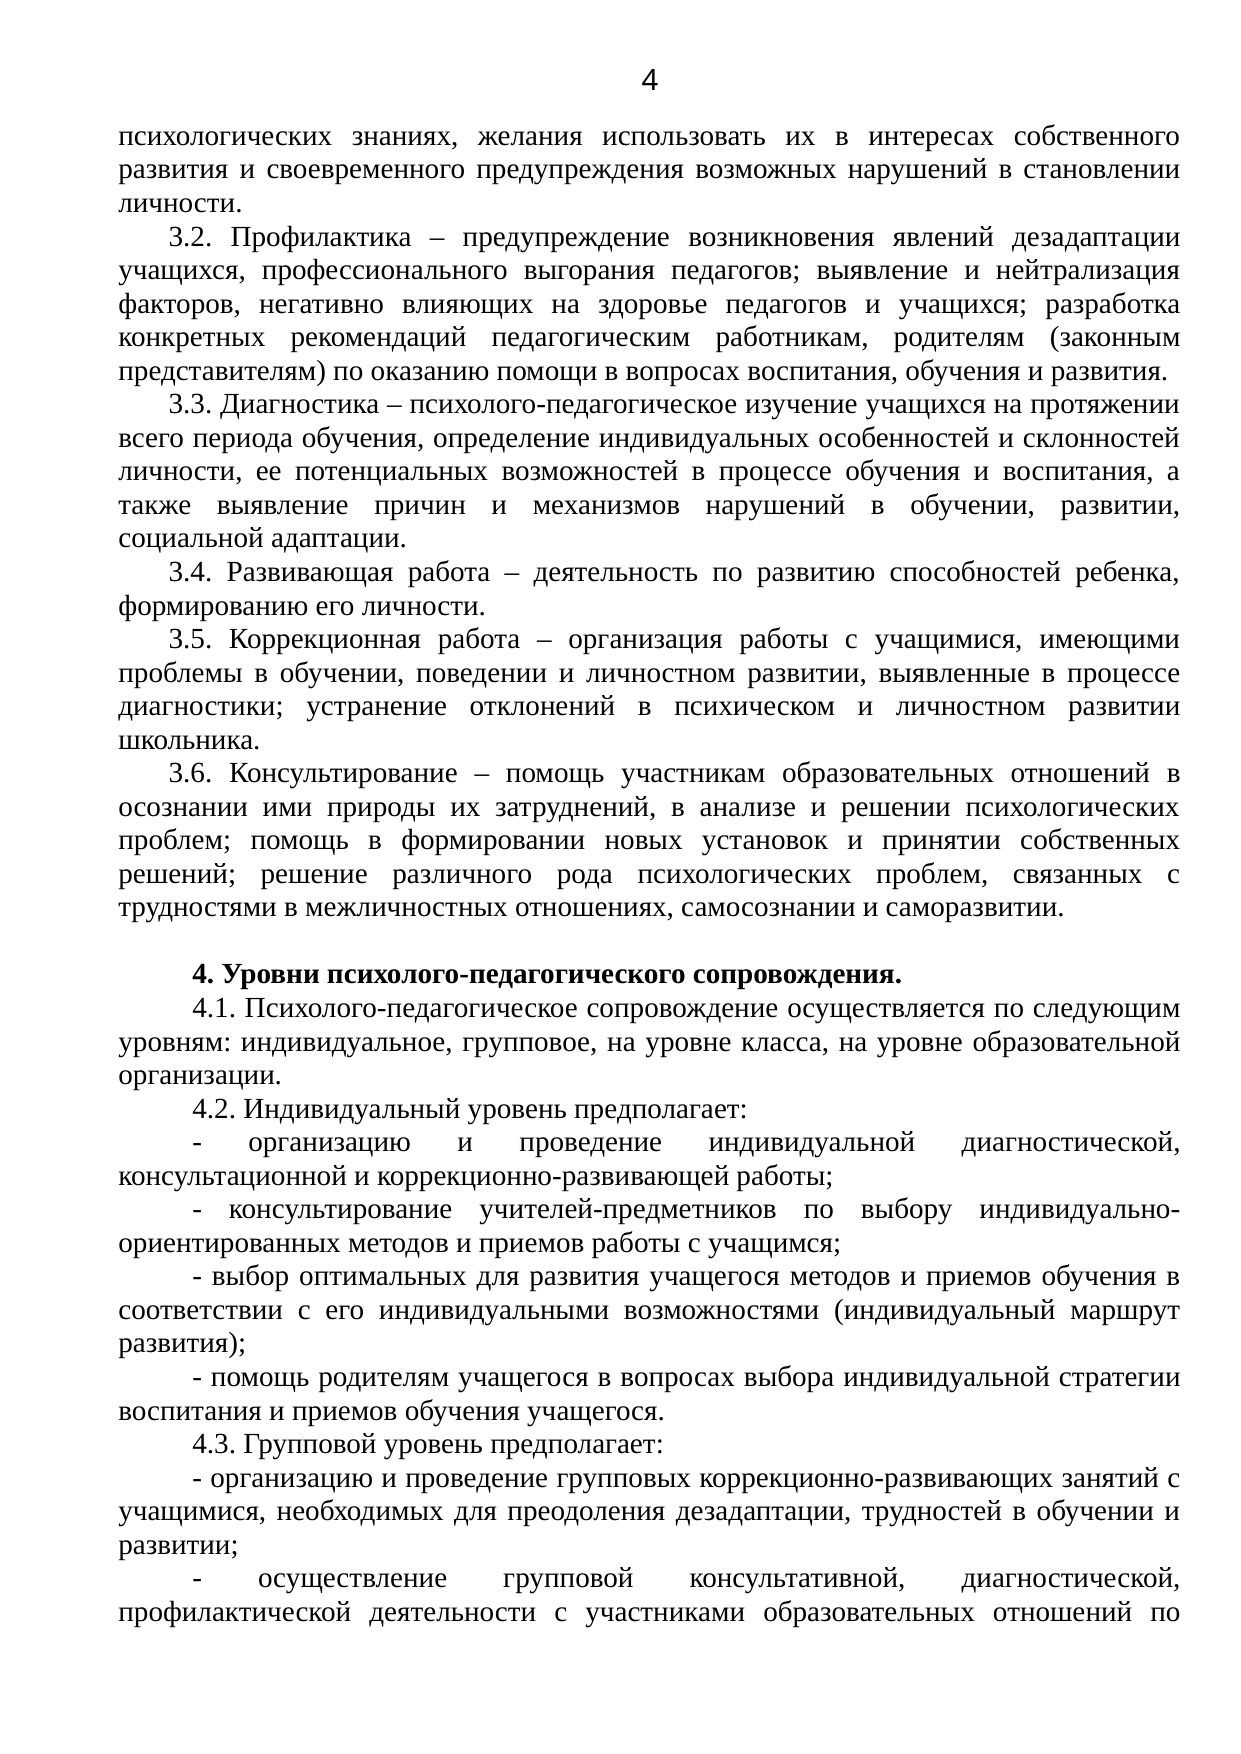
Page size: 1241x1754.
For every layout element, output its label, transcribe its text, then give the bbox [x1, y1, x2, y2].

text - организацию и проведение групповых коррекционно-развивающих занятий с учащимися, необходимых для преодоления дезадаптации, трудностей в обучении и развитии; [118, 1460, 1181, 1560]
text 3.5. Коррекционная работа – организация работы с учащимися, имеющими проблемы в обучении, поведении и личностном развитии, выявленные в процессе диагностики; устранение отклонений в психическом и личностном развитии школьника. [118, 621, 1181, 755]
text 3.3. Диагностика – психолого-педагогическое изучение учащихся на протяжении всего периода обучения, определение индивидуальных особенностей и склонностей личности, ее потенциальных возможностей в процессе обучения и воспитания, а также выявление причин и механизмов нарушений в обучении, развитии, социальной адаптации. [118, 386, 1181, 554]
text 4. Уровни психолого-педагогического сопровождения. [118, 957, 1181, 990]
text 3.4. Развивающая работа – деятельность по развитию способностей ребенка, формированию его личности. [118, 554, 1181, 621]
text 4.2. Индивидуальный уровень предполагает: [118, 1091, 1181, 1124]
text 3.2. Профилактика – предупреждение возникновения явлений дезадаптации учащихся, профессионального выгорания педагогов; выявление и нейтрализация факторов, негативно влияющих на здоровье педагогов и учащихся; разработка конкретных рекомендаций педагогическим работникам, родителям (законным представителям) по оказанию помощи в вопросах воспитания, обучения и развития. [118, 219, 1181, 386]
text - выбор оптимальных для развития учащегося методов и приемов обучения в соответствии с его индивидуальными возможностями (индивидуальный маршрут развития); [118, 1258, 1181, 1359]
text - организацию и проведение индивидуальной диагностической, консультационной и коррекционно-развивающей работы; [118, 1124, 1181, 1191]
text 4.3. Групповой уровень предполагает: [118, 1426, 1181, 1460]
text - консультирование учителей-предметников по выбору индивидуально-ориентированных методов и приемов работы с учащимся; [118, 1191, 1181, 1258]
text - помощь родителям учащегося в вопросах выбора индивидуальной стратегии воспитания и приемов обучения учащегося. [118, 1359, 1181, 1426]
text психологических знаниях, желания использовать их в интересах собственного развития и своевременного предупреждения возможных нарушений в становлении личности. [118, 118, 1181, 219]
text 3.6. Консультирование – помощь участникам образовательных отношений в осознании ими природы их затруднений, в анализе и решении психологических проблем; помощь в формировании новых установок и принятии собственных решений; решение различного рода психологических проблем, связанных с трудностями в межличностных отношениях, самосознании и саморазвитии. [118, 755, 1181, 923]
text 4.1. Психолого-педагогическое сопровождение осуществляется по следующим уровням: индивидуальное, групповое, на уровне класса, на уровне образовательной организации. [118, 990, 1181, 1091]
text - осуществление групповой консультативной, диагностической, профилактической деятельности с участниками образовательных отношений по [118, 1560, 1181, 1627]
